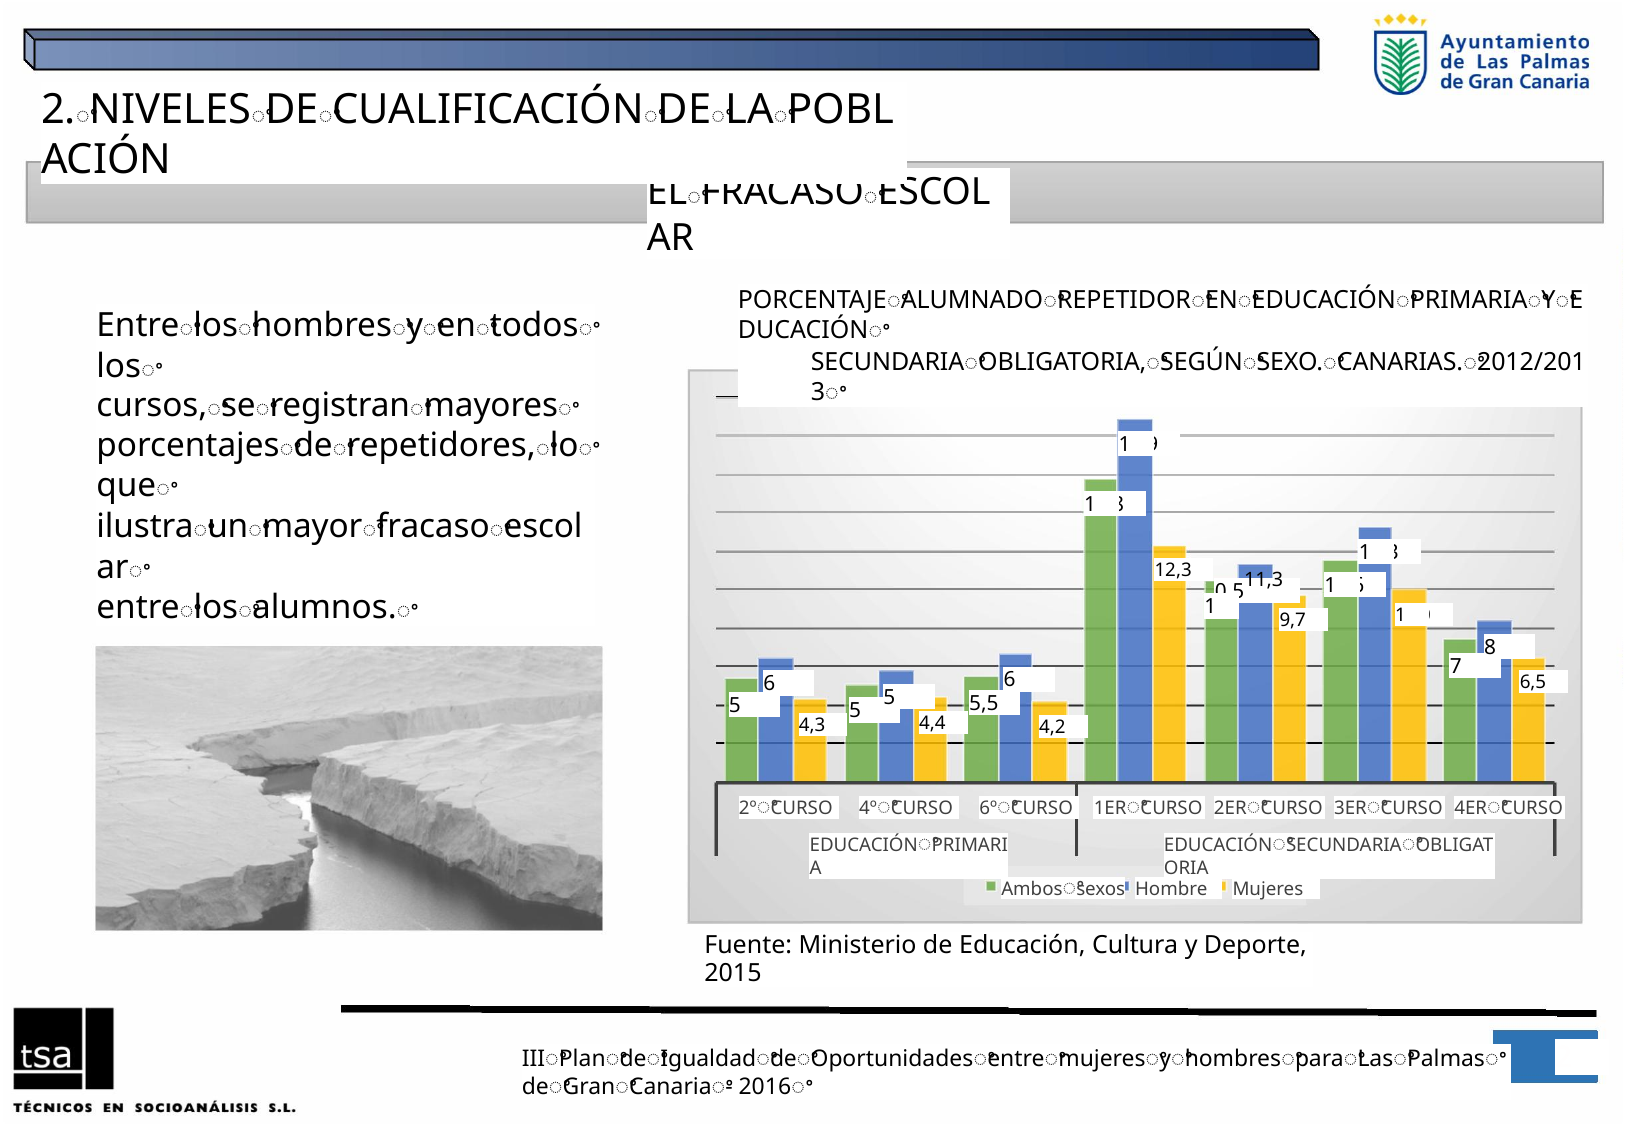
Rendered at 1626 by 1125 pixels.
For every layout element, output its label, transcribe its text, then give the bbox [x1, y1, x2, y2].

text 5 [883, 684, 919, 709]
text 2 [1555, 1039, 1594, 1075]
text 7 [1449, 653, 1485, 678]
text 6 [763, 670, 798, 696]
text Ambosꢀsexos [1001, 877, 1125, 899]
text ,5 [798, 670, 814, 696]
text 0,0 [1429, 603, 1453, 626]
text 4,2 [1039, 715, 1088, 738]
text 2ERꢀCURSO [1214, 796, 1325, 819]
text ,4 [1519, 634, 1535, 659]
text 5 [729, 692, 764, 717]
text 4,4 [919, 711, 968, 734]
text EDUCACIÓNꢀSECUNDARIAꢀOBLIGATORIA [1164, 833, 1495, 879]
text ,4 [1485, 659, 1501, 678]
text 12,3 [1154, 558, 1213, 581]
text 4,3 [799, 713, 847, 736]
text ,8 [919, 684, 935, 709]
text 8,9 [1154, 431, 1180, 456]
text 3,3 [1394, 539, 1421, 564]
text 1ERꢀCURSO [1093, 796, 1205, 819]
text 6 [1003, 667, 1039, 692]
text ,7 [1039, 667, 1055, 692]
text 5,8 [1119, 491, 1146, 516]
text 1 [1324, 572, 1360, 597]
text Entreꢀlosꢀhombresꢀyꢀenꢀtodosꢀlosꢀ [96, 304, 595, 385]
text 0,511,3 [1214, 578, 1300, 603]
text ELꢀFRACASOꢀESCOLAR [647, 168, 1010, 259]
text ,1 [884, 709, 900, 723]
text entreꢀlosꢀalumnos.ꢀ [96, 586, 595, 626]
text ,4 [764, 696, 780, 717]
text 4ERꢀCURSO [1454, 796, 1565, 819]
text 1 [1358, 539, 1394, 564]
text 6ºꢀCURSO [979, 796, 1079, 819]
text 2 [1594, 1039, 1609, 1075]
text ilustraꢀunꢀmayorꢀfracasoꢀescolarꢀ [96, 505, 595, 586]
text 4ºꢀCURSO [859, 796, 959, 819]
text 1 [1204, 593, 1239, 619]
text Hombre [1135, 877, 1222, 899]
text 5 [849, 697, 884, 723]
text 6,5 [1519, 670, 1568, 693]
text 5,5 [969, 690, 1020, 715]
text 9,7 [1279, 608, 1328, 631]
text IIIꢀPlanꢀdeꢀIgualdadꢀdeꢀOportunidadesꢀentreꢀmujeresꢀyꢀhombresꢀparaꢀLasꢀPalmasꢀdeꢀGranꢀCanariaꢀ- 2016ꢀ [522, 1044, 1511, 1100]
text 1,6 [1360, 572, 1386, 597]
text Mujeres [1232, 879, 1320, 899]
text 2.ꢀNIVELESꢀDEꢀCUALIFICACIÓNꢀDEꢀLAꢀPOBLACIÓN [41, 82, 907, 184]
text 1 [1084, 491, 1119, 516]
text 2ºꢀCURSO [739, 796, 839, 819]
text 1 [1395, 603, 1429, 626]
text SECUNDARIAꢀOBLIGATORIA,ꢀSEGÚNꢀSEXO.ꢀCANARIAS.ꢀ2012/2013ꢀ [811, 346, 1588, 407]
text 1 [1118, 431, 1154, 456]
text cursos,ꢀseꢀregistranꢀmayoresꢀ [96, 385, 595, 425]
text porcentajesꢀdeꢀrepetidores,ꢀloꢀqueꢀ [96, 425, 595, 504]
text 3ERꢀCURSO [1334, 796, 1445, 819]
text 8 [1484, 634, 1519, 659]
text Fuente: Ministerio de Educación, Cultura y Deporte, 2015 [704, 932, 1313, 987]
text PORCENTAJEꢀALUMNADOꢀREPETIDORꢀENꢀEDUCACIÓNꢀPRIMARIAꢀYꢀEDUCACIÓNꢀ [738, 284, 1588, 345]
text EDUCACIÓNꢀPRIMARIA [809, 833, 1008, 879]
